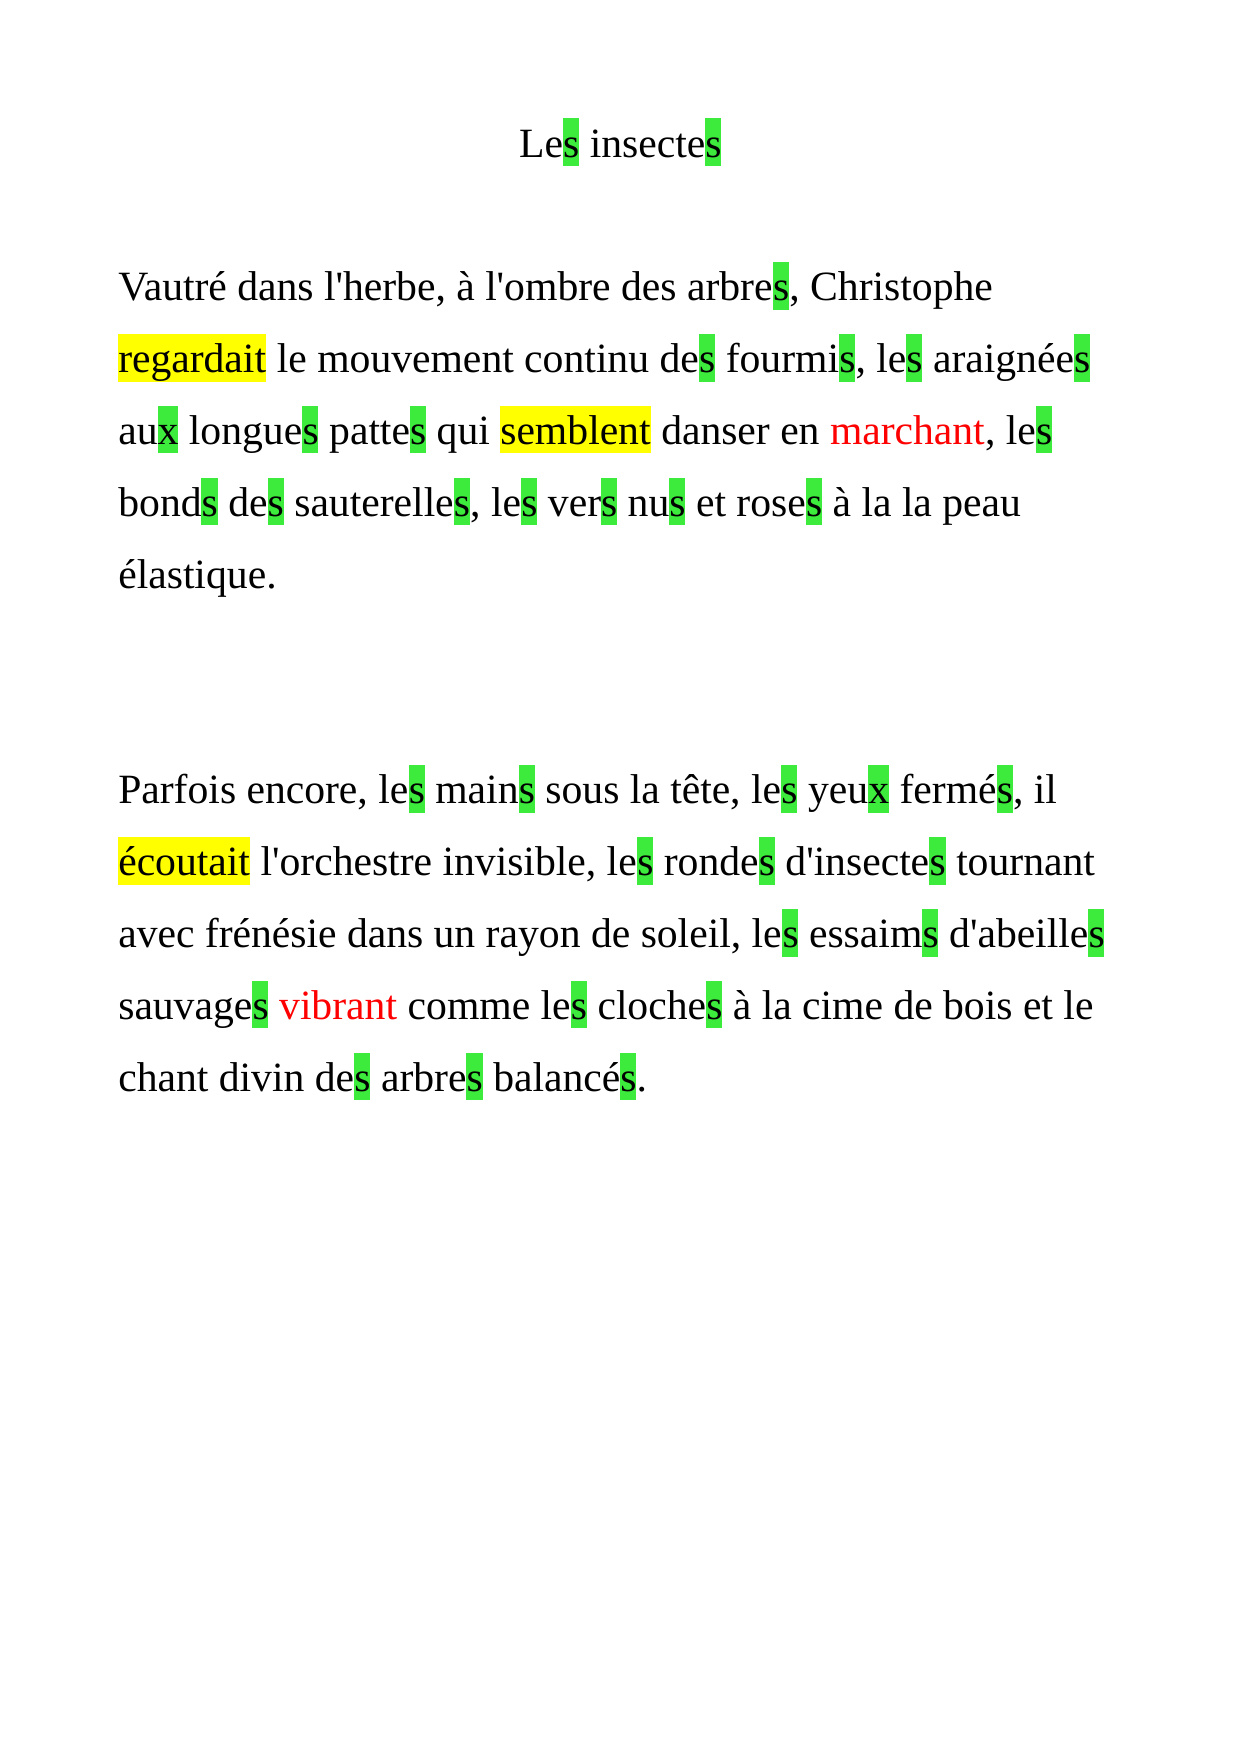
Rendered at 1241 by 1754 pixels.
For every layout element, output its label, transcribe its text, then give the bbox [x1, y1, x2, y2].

text Vautré dans l'herbe, à l'ombre des arbres, Christophe regardait le mouvement continu des fourmis, les araignées aux longues pattes qui semblent danser en marchant, les bonds des sauterelles, les vers nus et roses à la la peau élastique. [118, 262, 1122, 597]
text Parfois encore, les mains sous la tête, les yeux fermés, il écoutait l'orchestre invisible, les rondes d'insectes tournant avec frénésie dans un rayon de soleil, les essaims d'abeilles sauvages vibrant comme les cloches à la cime de bois et le chant divin des arbres balancés. [118, 765, 1122, 1100]
text Les insectes [118, 118, 1122, 166]
